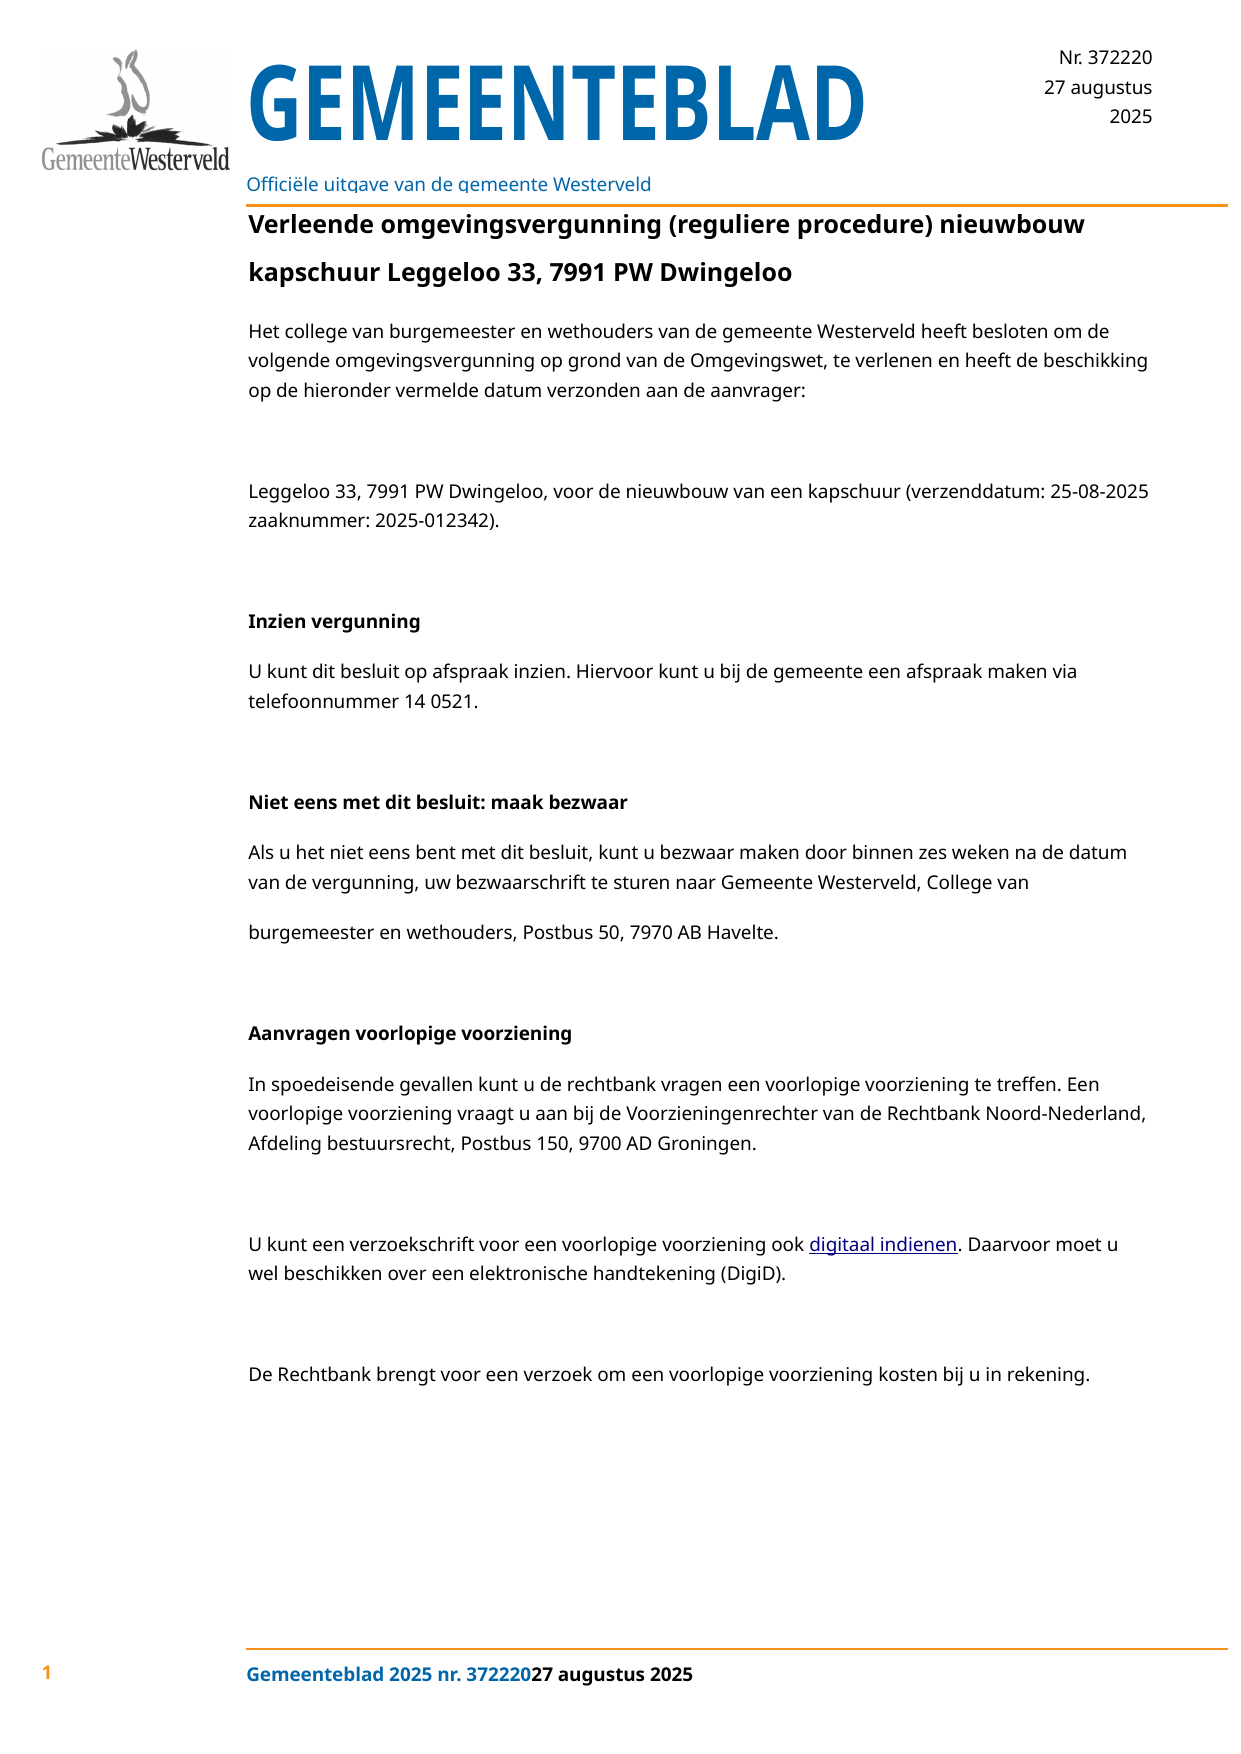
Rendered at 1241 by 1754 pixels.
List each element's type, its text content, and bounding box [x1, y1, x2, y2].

picture [41, 47, 231, 172]
text Het college van burgemeester en wethouders van de gemeente Westerveld heeft besloten om de volgende omgevingsvergunning op grond van de Omgevingswet, te verlenen en heeft de beschikking op de hieronder vermelde datum verzonden aan de aanvrager: [248, 318, 1152, 403]
text burgemeester en wethouders, Postbus 50, 7970 AB Havelte. [248, 919, 1152, 945]
text Inzien vergunning [248, 608, 1152, 634]
text De Rechtbank brengt voor een verzoek om een voorlopige voorziening kosten bij u in rekening. [248, 1361, 1152, 1387]
text U kunt een verzoekschrift voor een voorlopige voorziening ook digitaal indienen. Daarvoor moet u wel beschikken over een elektronische handtekening (DigiD). [248, 1231, 1152, 1286]
text Leggeloo 33, 7991 PW Dwingeloo, voor de nieuwbouw van een kapschuur (verzenddatum: 25-08-2025 zaaknummer: 2025-012342). [248, 478, 1152, 533]
text In spoedeisende gevallen kunt u de rechtbank vragen een voorlopige voorziening te treffen. Een voorlopige voorziening vraagt u aan bij de Voorzieningenrechter van de Rechtbank Noord-Nederland, Afdeling bestuursrecht, Postbus 150, 9700 AD Groningen. [248, 1071, 1152, 1156]
text Aanvragen voorlopige voorziening [248, 1020, 1152, 1046]
text Niet eens met dit besluit: maak bezwaar [248, 789, 1152, 815]
text Verleende omgevingsvergunning (reguliere procedure) nieuwbouw kapschuur Leggeloo 33, 7991 PW Dwingeloo [248, 207, 1152, 288]
text Als u het niet eens bent met dit besluit, kunt u bezwaar maken door binnen zes weken na de datum van de vergunning, uw bezwaarschrift te sturen naar Gemeente Westerveld, College van [248, 839, 1152, 895]
text U kunt dit besluit op afspraak inzien. Hiervoor kunt u bij de gemeente een afspraak maken via telefoonnummer 14 0521. [248, 659, 1152, 714]
